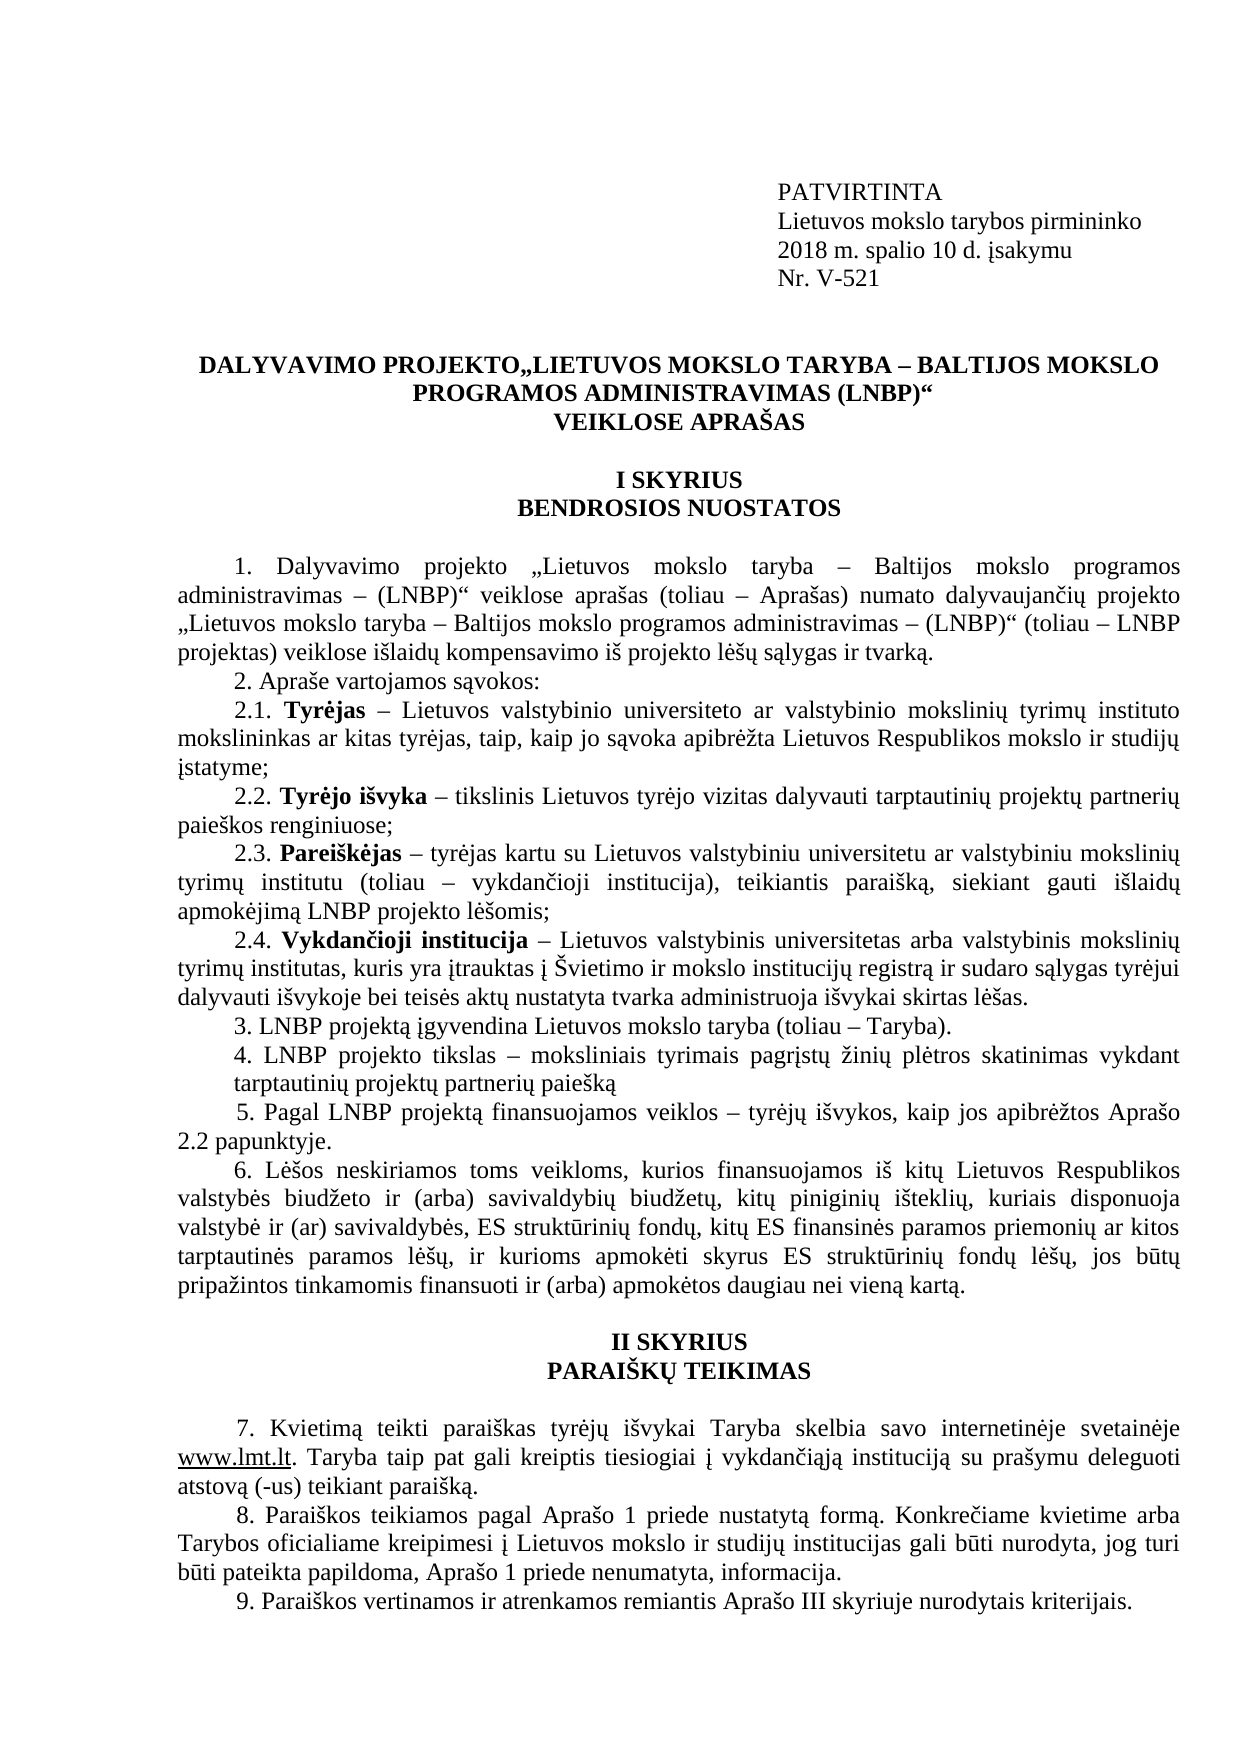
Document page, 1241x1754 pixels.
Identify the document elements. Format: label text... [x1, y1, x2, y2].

text Lietuvos mokslo tarybos pirmininko [777, 206, 1181, 235]
text 6. Lėšos neskiriamos toms veikloms, kurios finansuojamos iš kitų Lietuvos Respublikos valstybės biudžeto ir (arba) savivaldybių biudžetų, kitų piniginių išteklių, kuriais disponuoja valstybė ir (ar) savivaldybės, ES struktūrinių fondų, kitų ES finansinės paramos priemonių ar kitos tarptautinės paramos lėšų, ir kurioms apmokėti skyrus ES struktūrinių fondų lėšų, jos būtų pripažintos tinkamomis finansuoti ir (arba) apmokėtos daugiau nei vieną kartą. [177, 1155, 1181, 1298]
text 2.1. Tyrėjas – Lietuvos valstybinio universiteto ar valstybinio mokslinių tyrimų instituto mokslininkas ar kitas tyrėjas, taip, kaip jo sąvoka apibrėžta Lietuvos Respublikos mokslo ir studijų įstatyme; [177, 695, 1181, 781]
text 2.4. Vykdančioji institucija – Lietuvos valstybinis universitetas arba valstybinis mokslinių tyrimų institutas, kuris yra įtrauktas į Švietimo ir mokslo institucijų registrą ir sudaro sąlygas tyrėjui dalyvauti išvykoje bei teisės aktų nustatyta tvarka administruoja išvykai skirtas lėšas. [177, 925, 1181, 1011]
text PATVIRTINTA [777, 177, 1181, 206]
text Nr. V-521 [777, 263, 1181, 292]
text 5. Pagal LNBP projektą finansuojamos veiklos – tyrėjų išvykos, kaip jos apibrėžtos Aprašo 2.2 papunktyje. [177, 1097, 1181, 1155]
text 4. LNBP projekto tikslas – moksliniais tyrimais pagrįstų žinių plėtros skatinimas vykdant tarptautinių projektų partnerių paiešką [233, 1040, 1181, 1097]
text PARAIŠKŲ TEIKIMAS [177, 1356, 1181, 1385]
text 2018 m. spalio 10 d. įsakymu [777, 235, 1181, 263]
text 1. Dalyvavimo projekto „Lietuvos mokslo taryba – Baltijos mokslo programos administravimas – (LNBP)“ veiklose aprašas (toliau – Aprašas) numato dalyvaujančių projekto „Lietuvos mokslo taryba – Baltijos mokslo programos administravimas – (LNBP)“ (toliau – LNBP projektas) veiklose išlaidų kompensavimo iš projekto lėšų sąlygas ir tvarką. [177, 551, 1181, 666]
text 2. Apraše vartojamos sąvokos: [177, 666, 1181, 695]
text 9. Paraiškos vertinamos ir atrenkamos remiantis Aprašo III skyriuje nurodytais kriterijais. [177, 1586, 1181, 1615]
text DALYVAVIMO PROJEKTO„LIETUVOS MOKSLO TARYBA – BALTIJOS MOKSLO PROGRAMOS ADMINISTRAVIMAS (LNBP)“ [177, 350, 1181, 407]
text 2.3. Pareiškėjas – tyrėjas kartu su Lietuvos valstybiniu universitetu ar valstybiniu mokslinių tyrimų institutu (toliau – vykdančioji institucija), teikiantis paraišką, siekiant gauti išlaidų apmokėjimą LNBP projekto lėšomis; [177, 838, 1181, 925]
text II SKYRIUS [177, 1327, 1181, 1356]
text 8. Paraiškos teikiamos pagal Aprašo 1 priede nustatytą formą. Konkrečiame kvietime arba Tarybos oficialiame kreipimesi į Lietuvos mokslo ir studijų institucijas gali būti nurodyta, jog turi būti pateikta papildoma, Aprašo 1 priede nenumatyta, informacija. [177, 1500, 1181, 1586]
text VEIKLOSE APRAŠAS [177, 407, 1181, 436]
text I SKYRIUS [177, 465, 1181, 493]
text 3. LNBP projektą įgyvendina Lietuvos mokslo taryba (toliau – Taryba). [177, 1011, 1181, 1040]
text 2.2. Tyrėjo išvyka – tikslinis Lietuvos tyrėjo vizitas dalyvauti tarptautinių projektų partnerių paieškos renginiuose; [177, 781, 1181, 838]
text BENDROSIOS NUOSTATOS [177, 493, 1181, 522]
text 7. Kvietimą teikti paraiškas tyrėjų išvykai Taryba skelbia savo internetinėje svetainėje www.lmt.lt. Taryba taip pat gali kreiptis tiesiogiai į vykdančiąją instituciją su prašymu deleguoti atstovą (-us) teikiant paraišką. [177, 1413, 1181, 1500]
